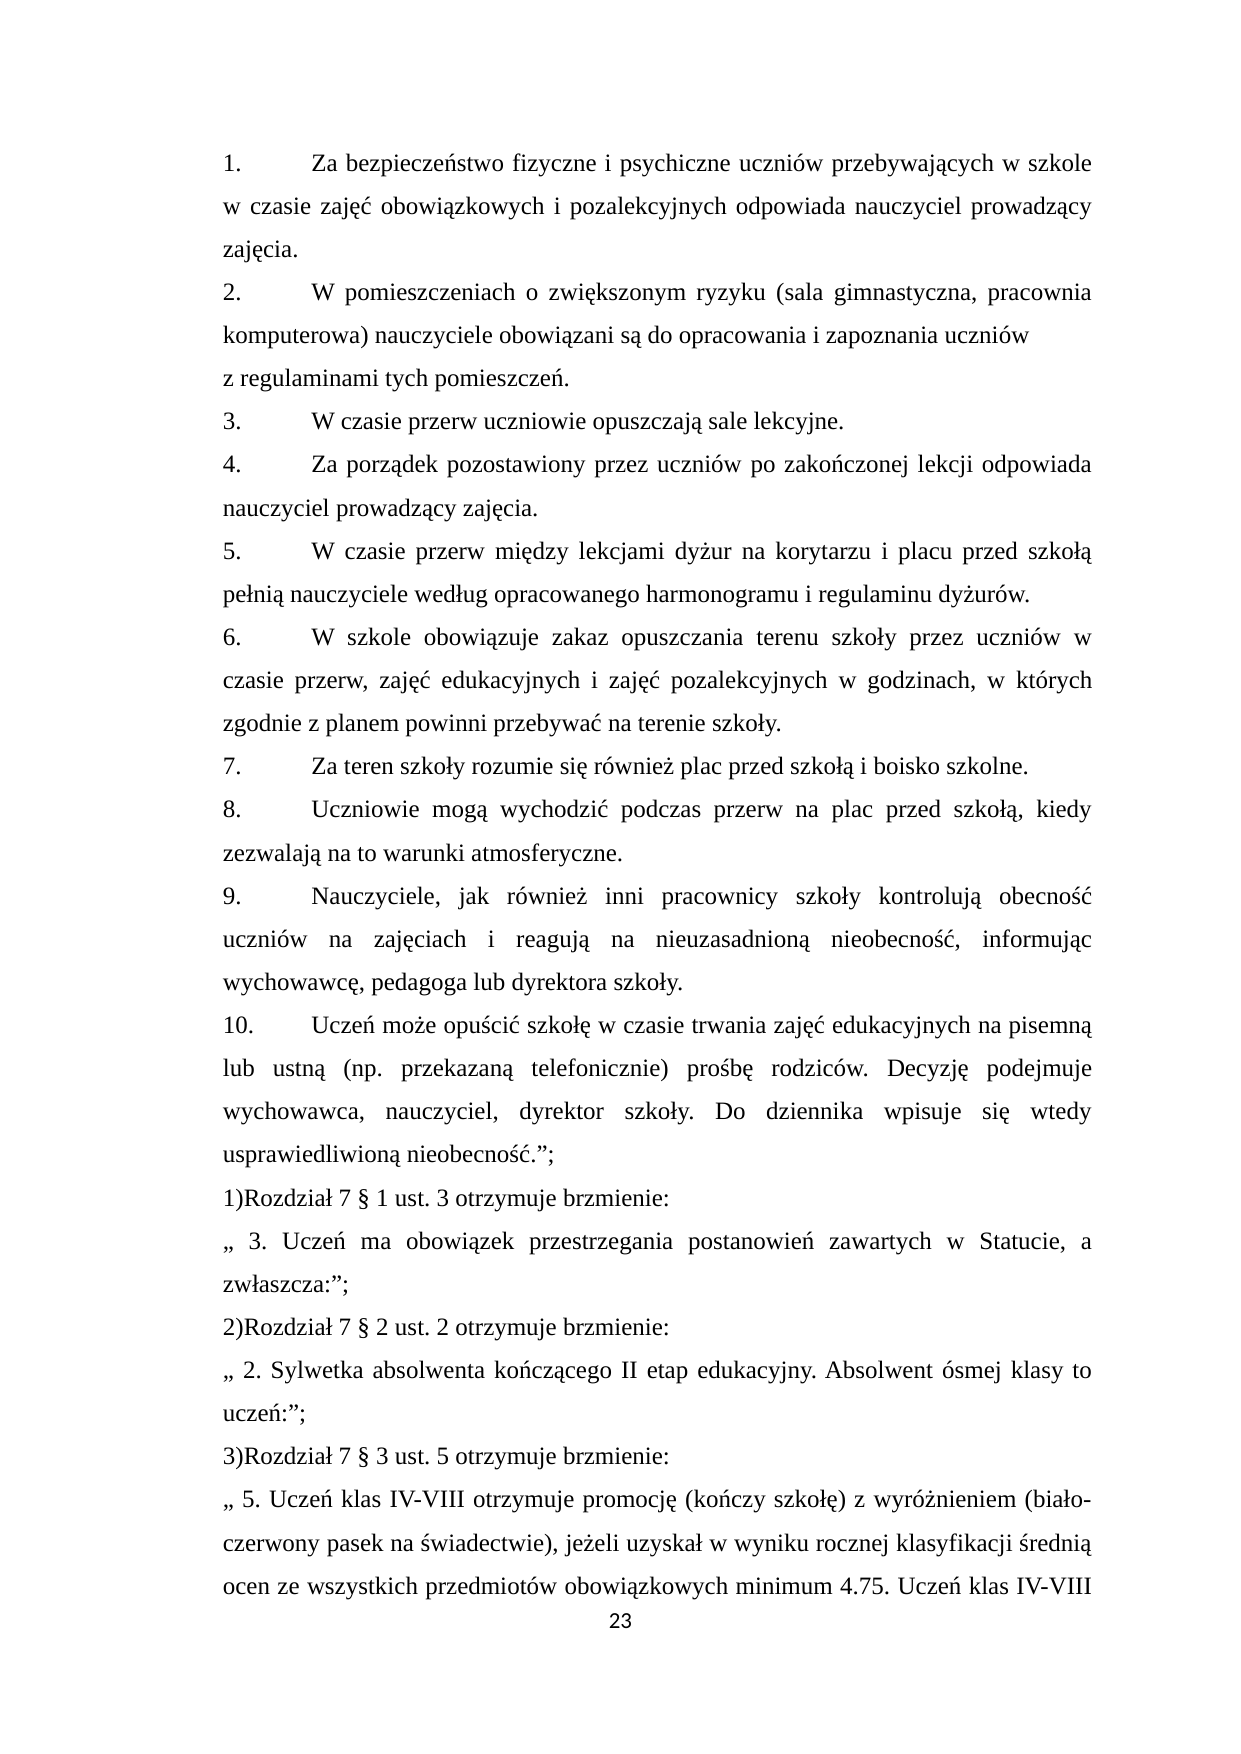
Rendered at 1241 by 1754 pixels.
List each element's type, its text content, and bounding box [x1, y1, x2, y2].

list 10. Uczeń może opuścić szkołę w czasie trwania zajęć edukacyjnych na pisemną lub ustną (np. przekazaną telefonicznie) prośbę rodziców. Decyzję podejmuje wychowawca, nauczyciel, dyrektor szkoły. Do dziennika wpisuje się wtedy usprawiedliwioną nieobecność.”; [223, 1010, 1093, 1168]
list 5. W czasie przerw między lekcjami dyżur na korytarzu i placu przed szkołą pełnią nauczyciele według opracowanego harmonogramu i regulaminu dyżurów. [223, 536, 1093, 608]
list Rozdział 7 § 1 ust. 3 otrzymuje brzmienie: [223, 1183, 1093, 1211]
list 4. Za porządek pozostawiony przez uczniów po zakończonej lekcji odpowiada nauczyciel prowadzący zajęcia. [223, 449, 1093, 521]
list 6. W szkole obowiązuje zakaz opuszczania terenu szkoły przez uczniów w czasie przerw, zajęć edukacyjnych i zajęć pozalekcyjnych w godzinach, w których zgodnie z planem powinni przebywać na terenie szkoły. [223, 622, 1093, 737]
list z regulaminami tych pomieszczeń. [223, 363, 1093, 392]
list 3. W czasie przerw uczniowie opuszczają sale lekcyjne. [223, 406, 1093, 435]
list 1. Za bezpieczeństwo fizyczne i psychiczne uczniów przebywających w szkole w czasie zajęć obowiązkowych i pozalekcyjnych odpowiada nauczyciel prowadzący zajęcia. [223, 148, 1093, 263]
list Rozdział 7 § 2 ust. 2 otrzymuje brzmienie: [223, 1312, 1093, 1341]
list 2. W pomieszczeniach o zwiększonym ryzyku (sala gimnastyczna, pracownia komputerowa) nauczyciele obowiązani są do opracowania i zapoznania uczniów [223, 277, 1093, 349]
list 7. Za teren szkoły rozumie się również plac przed szkołą i boisko szkolne. [223, 751, 1093, 780]
list „ 5. Uczeń klas IV-VIII otrzymuje promocję (kończy szkołę) z wyróżnieniem (biało-czerwony pasek na świadectwie), jeżeli uzyskał w wyniku rocznej klasyfikacji średnią ocen ze wszystkich przedmiotów obowiązkowych minimum 4.75. Uczeń klas IV-VIII [223, 1484, 1093, 1599]
list Rozdział 7 § 3 ust. 5 otrzymuje brzmienie: [223, 1441, 1093, 1470]
list „ 3. Uczeń ma obowiązek przestrzegania postanowień zawartych w Statucie, a zwłaszcza:”; [223, 1226, 1093, 1298]
list 9. Nauczyciele, jak również inni pracownicy szkoły kontrolują obecność uczniów na zajęciach i reagują na nieuzasadnioną nieobecność, informując wychowawcę, pedagoga lub dyrektora szkoły. [223, 881, 1093, 996]
list 8. Uczniowie mogą wychodzić podczas przerw na plac przed szkołą, kiedy zezwalają na to warunki atmosferyczne. [223, 794, 1093, 866]
list „ 2. Sylwetka absolwenta kończącego II etap edukacyjny. Absolwent ósmej klasy to uczeń:”; [223, 1355, 1093, 1427]
